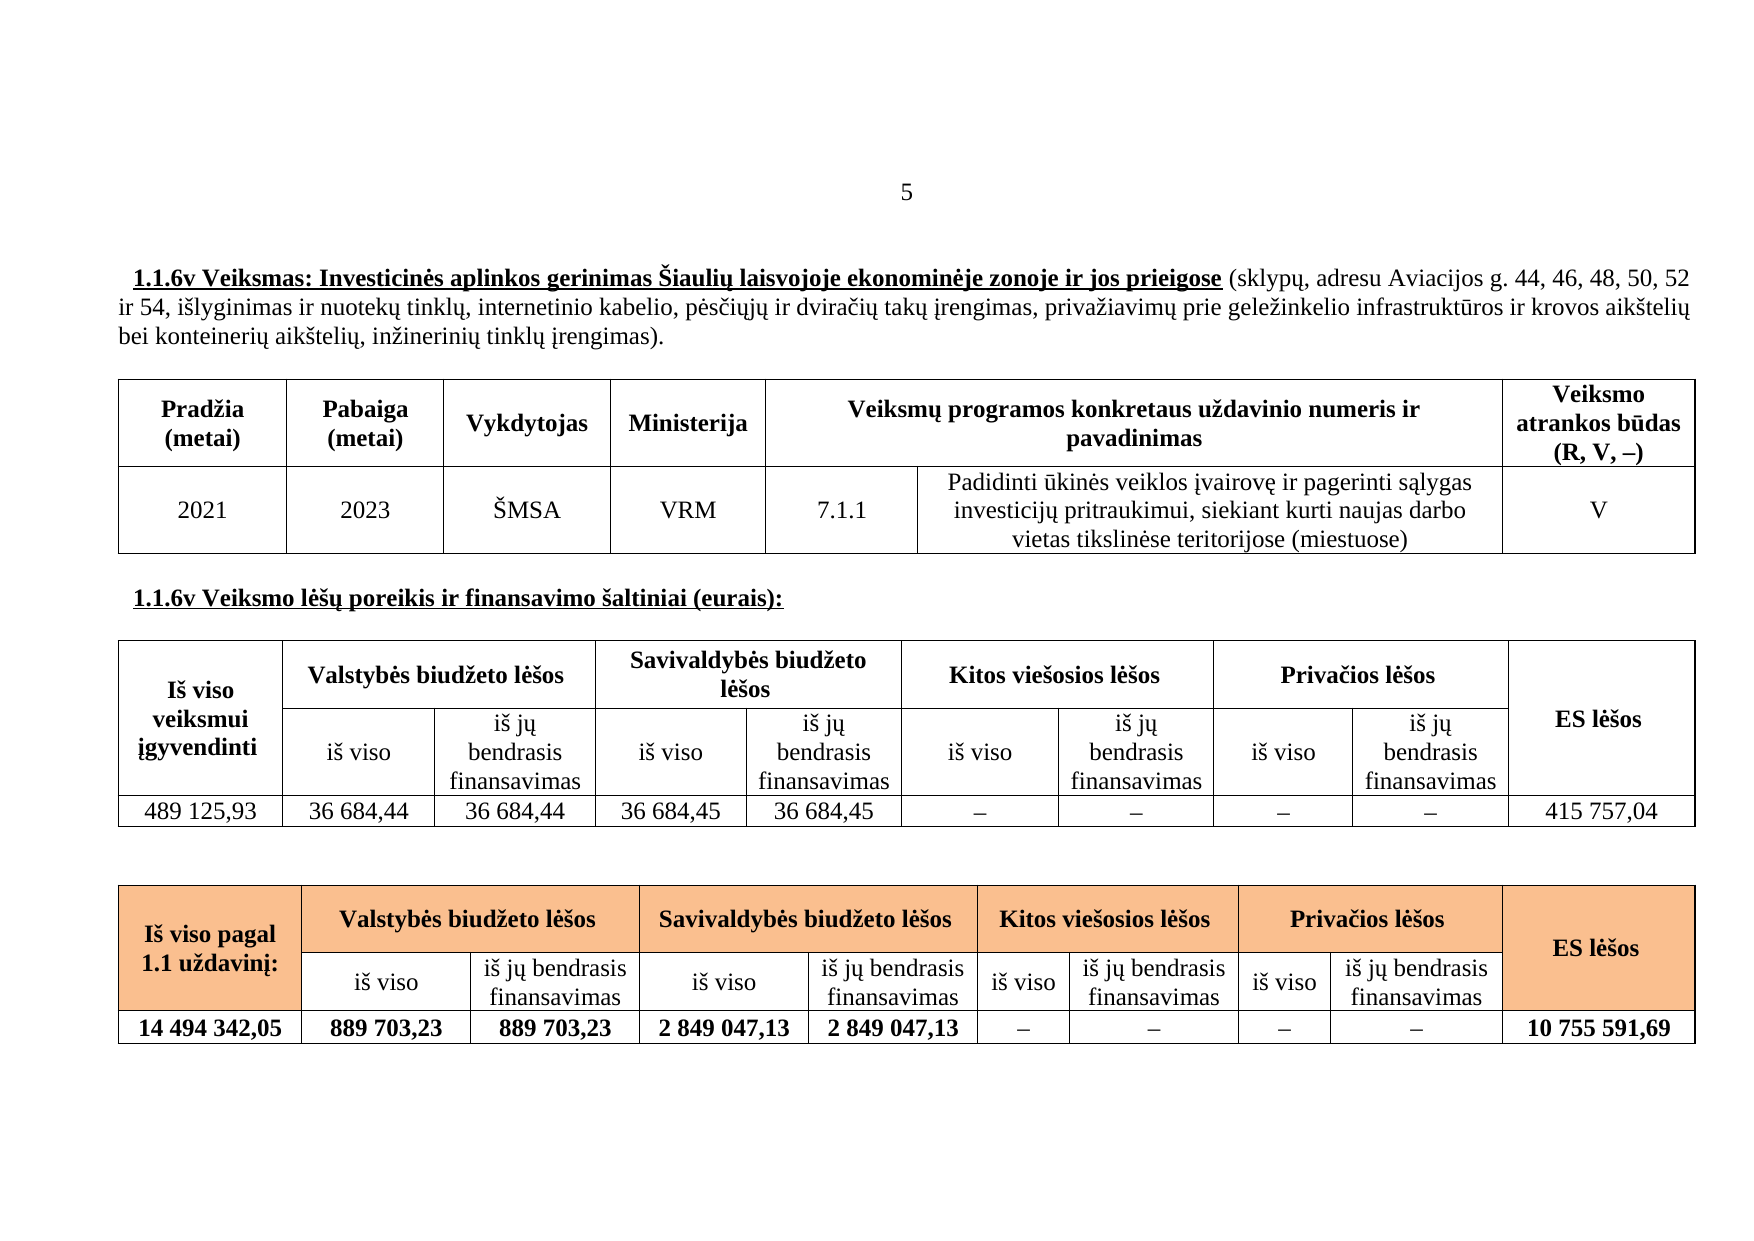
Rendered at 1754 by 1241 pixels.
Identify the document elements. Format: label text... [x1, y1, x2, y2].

text 1.1.6v Veiksmas: Investicinės aplinkos gerinimas Šiaulių laisvojoje ekonominėje zonoje ir jos prieigose (sklypų, adresu Aviacijos g. 44, 46, 48, 50, 52 ir 54, išlyginimas ir nuotekų tinklų, internetinio kabelio, pėsčiųjų ir dviračių takų įrengimas, privažiavimų prie geležinkelio infrastruktūros ir krovos aikštelių bei konteinerių aikštelių, inžinerinių tinklų įrengimas). [118, 263, 1698, 350]
table_header Iš viso veiksmui įgyvendinti [119, 641, 282, 795]
table_cell 36 684,45 [747, 796, 901, 826]
table_cell iš jų bendrasis finansavimas [1059, 709, 1213, 795]
table_cell 889 703,23 [302, 1011, 470, 1043]
table_cell iš viso [978, 953, 1069, 1010]
table_header Ministerija [611, 380, 765, 466]
table_cell iš jų bendrasis finansavimas [1070, 953, 1238, 1010]
table_header Savivaldybės biudžeto lėšos [596, 641, 901, 707]
table_header Vykdytojas [444, 380, 610, 466]
table_cell iš jų bendrasis finansavimas [809, 953, 977, 1010]
table_header Savivaldybės biudžeto lėšos [640, 886, 977, 952]
table_cell iš jų bendrasis finansavimas [747, 709, 901, 795]
table_cell 7.1.1 [766, 467, 917, 553]
table_cell iš viso [283, 709, 434, 795]
table_header Pabaiga (metai) [287, 380, 443, 466]
table_cell iš viso [640, 953, 808, 1010]
table_cell iš jų bendrasis finansavimas [1353, 709, 1508, 795]
table_cell 36 684,45 [596, 796, 746, 826]
table_cell 2 849 047,13 [809, 1011, 977, 1043]
table_cell iš jų bendrasis finansavimas [471, 953, 639, 1010]
table_cell iš viso [1239, 953, 1330, 1010]
table_cell 2021 [119, 467, 286, 553]
table_cell 2023 [287, 467, 443, 553]
table_cell – [1214, 796, 1352, 826]
table_cell – [1331, 1011, 1502, 1043]
table_cell – [978, 1011, 1069, 1043]
text 1.1.6v Veiksmo lėšų poreikis ir finansavimo šaltiniai (eurais): [118, 583, 1698, 612]
table_cell 889 703,23 [471, 1011, 639, 1043]
table_cell 10 755 591,69 [1503, 1011, 1694, 1043]
table_cell – [1059, 796, 1213, 826]
table_cell Padidinti ūkinės veiklos įvairovę ir pagerinti sąlygas investicijų pritraukimui, siekiant kurti naujas darbo vietas tikslinėse teritorijose (miestuose) [918, 467, 1502, 553]
table_cell iš jų bendrasis finansavimas [1331, 953, 1502, 1010]
table_header Kitos viešosios lėšos [978, 886, 1238, 952]
table_cell iš viso [902, 709, 1058, 795]
table_header Valstybės biudžeto lėšos [283, 641, 595, 707]
table_cell 36 684,44 [283, 796, 434, 826]
table_cell VRM [611, 467, 765, 553]
table_cell – [902, 796, 1058, 826]
table_header Privačios lėšos [1214, 641, 1508, 707]
table_cell – [1239, 1011, 1330, 1043]
table_cell iš jų bendrasis finansavimas [435, 709, 595, 795]
table_header Iš viso pagal 1.1 uždavinį: [119, 886, 301, 1010]
table_header ES lėšos [1503, 886, 1694, 1010]
table_header Pradžia (metai) [119, 380, 286, 466]
table_cell iš viso [596, 709, 746, 795]
table_header Valstybės biudžeto lėšos [302, 886, 639, 952]
table_cell iš viso [302, 953, 470, 1010]
table_cell 36 684,44 [435, 796, 595, 826]
table_header Veiksmų programos konkretaus uždavinio numeris ir pavadinimas [766, 380, 1502, 466]
table_cell iš viso [1214, 709, 1352, 795]
table_cell 14 494 342,05 [119, 1011, 301, 1043]
table_header ES lėšos [1509, 641, 1694, 795]
table_cell V [1503, 467, 1694, 553]
table_header Kitos viešosios lėšos [902, 641, 1213, 707]
table_header Veiksmo atrankos būdas (R, V, –) [1503, 380, 1694, 466]
table_header Privačios lėšos [1239, 886, 1502, 952]
table_cell 2 849 047,13 [640, 1011, 808, 1043]
table_cell – [1070, 1011, 1238, 1043]
table_cell 415 757,04 [1509, 796, 1694, 826]
table_cell 489 125,93 [119, 796, 282, 826]
table_cell ŠMSA [444, 467, 610, 553]
table_cell – [1353, 796, 1508, 826]
